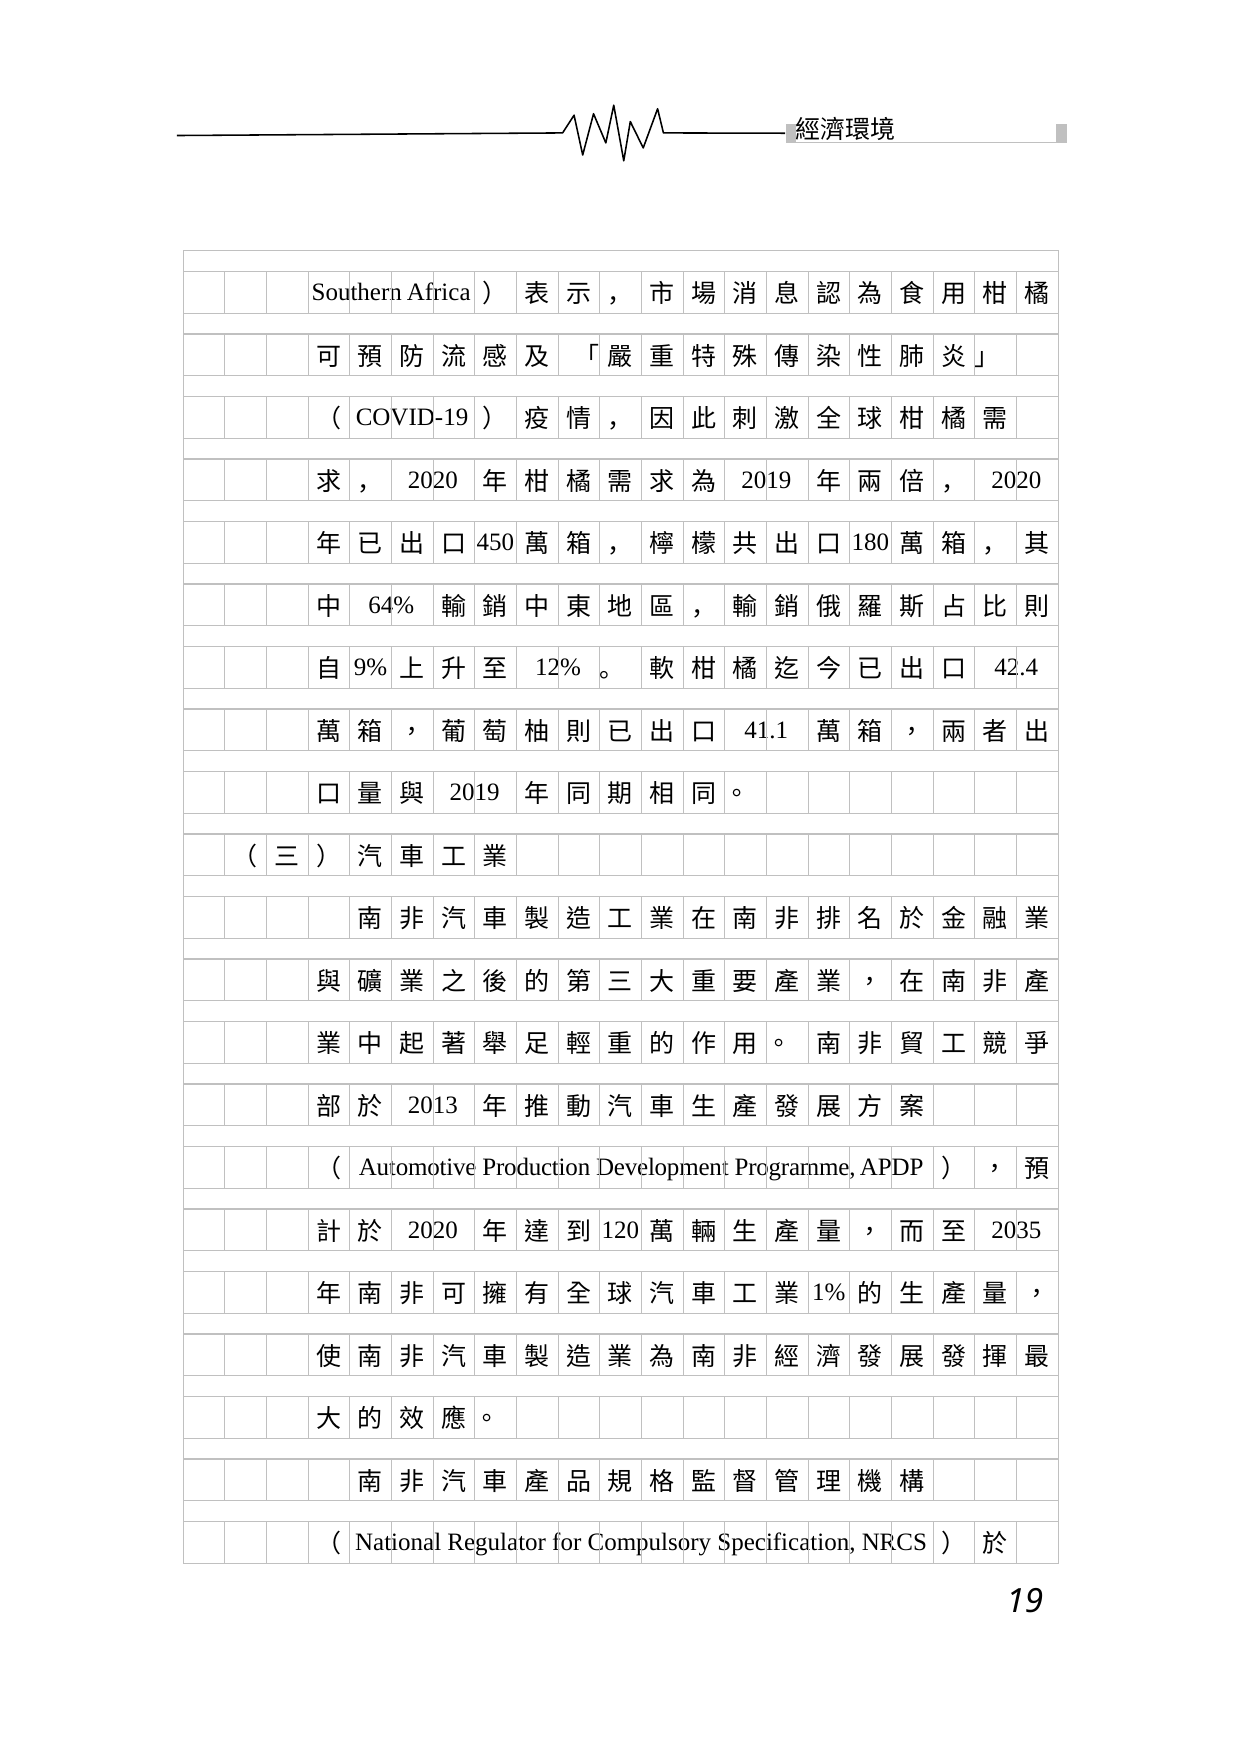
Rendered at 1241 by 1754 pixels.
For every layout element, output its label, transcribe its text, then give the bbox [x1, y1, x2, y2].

text 南非汽車製造工業在南非排名於金融業與礦業之後的第三大重要產業，在南非產業中起著舉足輕重的作用。南非貿工競爭部於2013年推動汽車生產發展方案（Automotive Production Development Programme, APDP），預計於2020年達到120萬輛生產量，而至2035年南非可擁有全球汽車工業1%的生產量，使南非汽車製造業為南非經濟發展發揮最大的效應。 [281, 1126, 1058, 1146]
text 工 [434, 835, 474, 875]
text 南部非洲柑橘公會（Citrus Growers Association of Southern Africa）表示，市場消息認為食用柑橘可預防流感及「嚴重特殊傳染性肺炎」（COVID-19）疫情，因此刺激全球柑橘需求，2020年柑橘需求為2019年兩倍，2020年已出口450萬箱，檸檬共出口180萬箱，其中64%輸銷中東地區，輸銷俄羅斯占比則自9%上升至12%。軟柑橘迄今已出口42.4萬箱，葡萄柚則已出口41.1萬箱，兩者出口量與2019年同期相同。 [281, 564, 1058, 583]
text 車 [392, 835, 433, 875]
text [892, 835, 933, 875]
text 南非汽車製造工業在南非排名於金融業與礦業之後的第三大重要產業，在南非產業中起著舉足輕重的作用。南非貿工競爭部於2013年推動汽車生產發展方案（Automotive Production Development Programme, APDP），預計於2020年達到120萬輛生產量，而至2035年南非可擁有全球汽車工業1%的生產量，使南非汽車製造業為南非經濟發展發揮最大的效應。 [281, 1001, 1058, 1021]
text 南部非洲柑橘公會（Citrus Growers Association of Southern Africa）表示，市場消息認為食用柑橘可預防流感及「嚴重特殊傳染性肺炎」（COVID-19）疫情，因此刺激全球柑橘需求，2020年柑橘需求為2019年兩倍，2020年已出口450萬箱，檸檬共出口180萬箱，其中64%輸銷中東地區，輸銷俄羅斯占比則自9%上升至12%。軟柑橘迄今已出口42.4萬箱，葡萄柚則已出口41.1萬箱，兩者出口量與2019年同期相同。 [281, 751, 1058, 771]
text 南部非洲柑橘公會（Citrus Growers Association of Southern Africa）表示，市場消息認為食用柑橘可預防流感及「嚴重特殊傳染性肺炎」（COVID-19）疫情，因此刺激全球柑橘需求，2020年柑橘需求為2019年兩倍，2020年已出口450萬箱，檸檬共出口180萬箱，其中64%輸銷中東地區，輸銷俄羅斯占比則自9%上升至12%。軟柑橘迄今已出口42.4萬箱，葡萄柚則已出口41.1萬箱，兩者出口量與2019年同期相同。 [281, 251, 1058, 271]
text 南非汽車製造工業在南非排名於金融業與礦業之後的第三大重要產業，在南非產業中起著舉足輕重的作用。南非貿工競爭部於2013年推動汽車生產發展方案（Automotive Production Development Programme, APDP），預計於2020年達到120萬輛生產量，而至2035年南非可擁有全球汽車工業1%的生產量，使南非汽車製造業為南非經濟發展發揮最大的效應。 [281, 1251, 1058, 1271]
text [207, 835, 224, 875]
text 南非汽車產品規格監督管理機構（National Regulator for Compulsory Specification, NRCS）於2019年底要求所有在南非出售之汽車及其零組件均符合相關安全及品質規範，並課徵相關品質監管稅金（levy），惟在南非製造出口之車輛已依出口國規範，落實相關檢驗查驗規定，並繳納相關費用，此措施造成出口車之「雙重徵稅」爭議，南非監管機構亦以未繳納稅款為由，暫停對汽車出口相關服務，禁止出口商取得出口通關證明，而導致南非2019年12月汽車出口大幅衰退，僅達13,298輛，較2019年11月衰退60%，較2018年同期12月衰退58%。南非2019年汽車出口總量雖無法達到預測之40萬輛，惟仍創新紀錄，出口總數達386,863輛，較2018年約成長10.17%。其中型和超重型商用車2019年較2018年表現佳，惟重型卡車和輕型商用車均下跌。南非國家汽車製造商協會（Naamsa）及美國汽車零部件及相關製造商協會2019年底致函南非貿工競爭部Ebrahim Patel部長，要求南非貿工競爭部進行調達，並針對以修改該法規。 [281, 1439, 1058, 1458]
text 南部非洲柑橘公會（Citrus Growers Association of Southern Africa）表示，市場消息認為食用柑橘可預防流感及「嚴重特殊傳染性肺炎」（COVID-19）疫情，因此刺激全球柑橘需求，2020年柑橘需求為2019年兩倍，2020年已出口450萬箱，檸檬共出口180萬箱，其中64%輸銷中東地區，輸銷俄羅斯占比則自9%上升至12%。軟柑橘迄今已出口42.4萬箱，葡萄柚則已出口41.1萬箱，兩者出口量與2019年同期相同。 [281, 501, 1058, 521]
text 南非汽車產品規格監督管理機構（National Regulator for Compulsory Specification, NRCS）於2019年底要求所有在南非出售之汽車及其零組件均符合相關安全及品質規範，並課徵相關品質監管稅金（levy），惟在南非製造出口之車輛已依出口國規範，落實相關檢驗查驗規定，並繳納相關費用，此措施造成出口車之「雙重徵稅」爭議，南非監管機構亦以未繳納稅款為由，暫停對汽車出口相關服務，禁止出口商取得出口通關證明，而導致南非2019年12月汽車出口大幅衰退，僅達13,298輛，較2019年11月衰退60%，較2018年同期12月衰退58%。南非2019年汽車出口總量雖無法達到預測之40萬輛，惟仍創新紀錄，出口總數達386,863輛，較2018年約成長10.17%。其中型和超重型商用車2019年較2018年表現佳，惟重型卡車和輕型商用車均下跌。南非國家汽車製造商協會（Naamsa）及美國汽車零部件及相關製造商協會2019年底致函南非貿工競爭部Ebrahim Patel部長，要求南非貿工競爭部進行調達，並針對以修改該法規。 [281, 1501, 1058, 1521]
text [517, 835, 558, 875]
text [207, 814, 1058, 833]
text ） [309, 835, 349, 875]
text 南部非洲柑橘公會（Citrus Growers Association of Southern Africa）表示，市場消息認為食用柑橘可預防流感及「嚴重特殊傳染性肺炎」（COVID-19）疫情，因此刺激全球柑橘需求，2020年柑橘需求為2019年兩倍，2020年已出口450萬箱，檸檬共出口180萬箱，其中64%輸銷中東地區，輸銷俄羅斯占比則自9%上升至12%。軟柑橘迄今已出口42.4萬箱，葡萄柚則已出口41.1萬箱，兩者出口量與2019年同期相同。 [281, 689, 1058, 708]
text （ [225, 835, 266, 875]
text [975, 835, 1016, 875]
text [850, 835, 891, 875]
text 南非汽車製造工業在南非排名於金融業與礦業之後的第三大重要產業，在南非產業中起著舉足輕重的作用。南非貿工競爭部於2013年推動汽車生產發展方案（Automotive Production Development Programme, APDP），預計於2020年達到120萬輛生產量，而至2035年南非可擁有全球汽車工業1%的生產量，使南非汽車製造業為南非經濟發展發揮最大的效應。 [281, 1189, 1058, 1208]
text 南部非洲柑橘公會（Citrus Growers Association of Southern Africa）表示，市場消息認為食用柑橘可預防流感及「嚴重特殊傳染性肺炎」（COVID-19）疫情，因此刺激全球柑橘需求，2020年柑橘需求為2019年兩倍，2020年已出口450萬箱，檸檬共出口180萬箱，其中64%輸銷中東地區，輸銷俄羅斯占比則自9%上升至12%。軟柑橘迄今已出口42.4萬箱，葡萄柚則已出口41.1萬箱，兩者出口量與2019年同期相同。 [281, 376, 1058, 396]
text 南非汽車製造工業在南非排名於金融業與礦業之後的第三大重要產業，在南非產業中起著舉足輕重的作用。南非貿工競爭部於2013年推動汽車生產發展方案（Automotive Production Development Programme, APDP），預計於2020年達到120萬輛生產量，而至2035年南非可擁有全球汽車工業1%的生產量，使南非汽車製造業為南非經濟發展發揮最大的效應。 [281, 1064, 1058, 1083]
text [642, 835, 683, 875]
text [725, 835, 766, 875]
text 汽 [350, 835, 391, 875]
text [684, 835, 724, 875]
text 業 [475, 835, 516, 875]
text 南部非洲柑橘公會（Citrus Growers Association of Southern Africa）表示，市場消息認為食用柑橘可預防流感及「嚴重特殊傳染性肺炎」（COVID-19）疫情，因此刺激全球柑橘需求，2020年柑橘需求為2019年兩倍，2020年已出口450萬箱，檸檬共出口180萬箱，其中64%輸銷中東地區，輸銷俄羅斯占比則自9%上升至12%。軟柑橘迄今已出口42.4萬箱，葡萄柚則已出口41.1萬箱，兩者出口量與2019年同期相同。 [281, 314, 1058, 333]
text 南部非洲柑橘公會（Citrus Growers Association of Southern Africa）表示，市場消息認為食用柑橘可預防流感及「嚴重特殊傳染性肺炎」（COVID-19）疫情，因此刺激全球柑橘需求，2020年柑橘需求為2019年兩倍，2020年已出口450萬箱，檸檬共出口180萬箱，其中64%輸銷中東地區，輸銷俄羅斯占比則自9%上升至12%。軟柑橘迄今已出口42.4萬箱，葡萄柚則已出口41.1萬箱，兩者出口量與2019年同期相同。 [281, 626, 1058, 646]
text 南非汽車製造工業在南非排名於金融業與礦業之後的第三大重要產業，在南非產業中起著舉足輕重的作用。南非貿工競爭部於2013年推動汽車生產發展方案（Automotive Production Development Programme, APDP），預計於2020年達到120萬輛生產量，而至2035年南非可擁有全球汽車工業1%的生產量，使南非汽車製造業為南非經濟發展發揮最大的效應。 [281, 939, 1058, 958]
text 三 [267, 835, 308, 875]
text 南部非洲柑橘公會（Citrus Growers Association of Southern Africa）表示，市場消息認為食用柑橘可預防流感及「嚴重特殊傳染性肺炎」（COVID-19）疫情，因此刺激全球柑橘需求，2020年柑橘需求為2019年兩倍，2020年已出口450萬箱，檸檬共出口180萬箱，其中64%輸銷中東地區，輸銷俄羅斯占比則自9%上升至12%。軟柑橘迄今已出口42.4萬箱，葡萄柚則已出口41.1萬箱，兩者出口量與2019年同期相同。 [281, 439, 1058, 458]
text [1017, 835, 1058, 875]
text 南非汽車製造工業在南非排名於金融業與礦業之後的第三大重要產業，在南非產業中起著舉足輕重的作用。南非貿工競爭部於2013年推動汽車生產發展方案（Automotive Production Development Programme, APDP），預計於2020年達到120萬輛生產量，而至2035年南非可擁有全球汽車工業1%的生產量，使南非汽車製造業為南非經濟發展發揮最大的效應。 [281, 1314, 1058, 1333]
text [934, 835, 974, 875]
text [809, 835, 849, 875]
text [767, 835, 808, 875]
text 南非汽車製造工業在南非排名於金融業與礦業之後的第三大重要產業，在南非產業中起著舉足輕重的作用。南非貿工競爭部於2013年推動汽車生產發展方案（Automotive Production Development Programme, APDP），預計於2020年達到120萬輛生產量，而至2035年南非可擁有全球汽車工業1%的生產量，使南非汽車製造業為南非經濟發展發揮最大的效應。 [281, 1376, 1058, 1396]
text [600, 835, 641, 875]
text 南非汽車製造工業在南非排名於金融業與礦業之後的第三大重要產業，在南非產業中起著舉足輕重的作用。南非貿工競爭部於2013年推動汽車生產發展方案（Automotive Production Development Programme, APDP），預計於2020年達到120萬輛生產量，而至2035年南非可擁有全球汽車工業1%的生產量，使南非汽車製造業為南非經濟發展發揮最大的效應。 [281, 876, 1058, 896]
text [559, 835, 599, 875]
